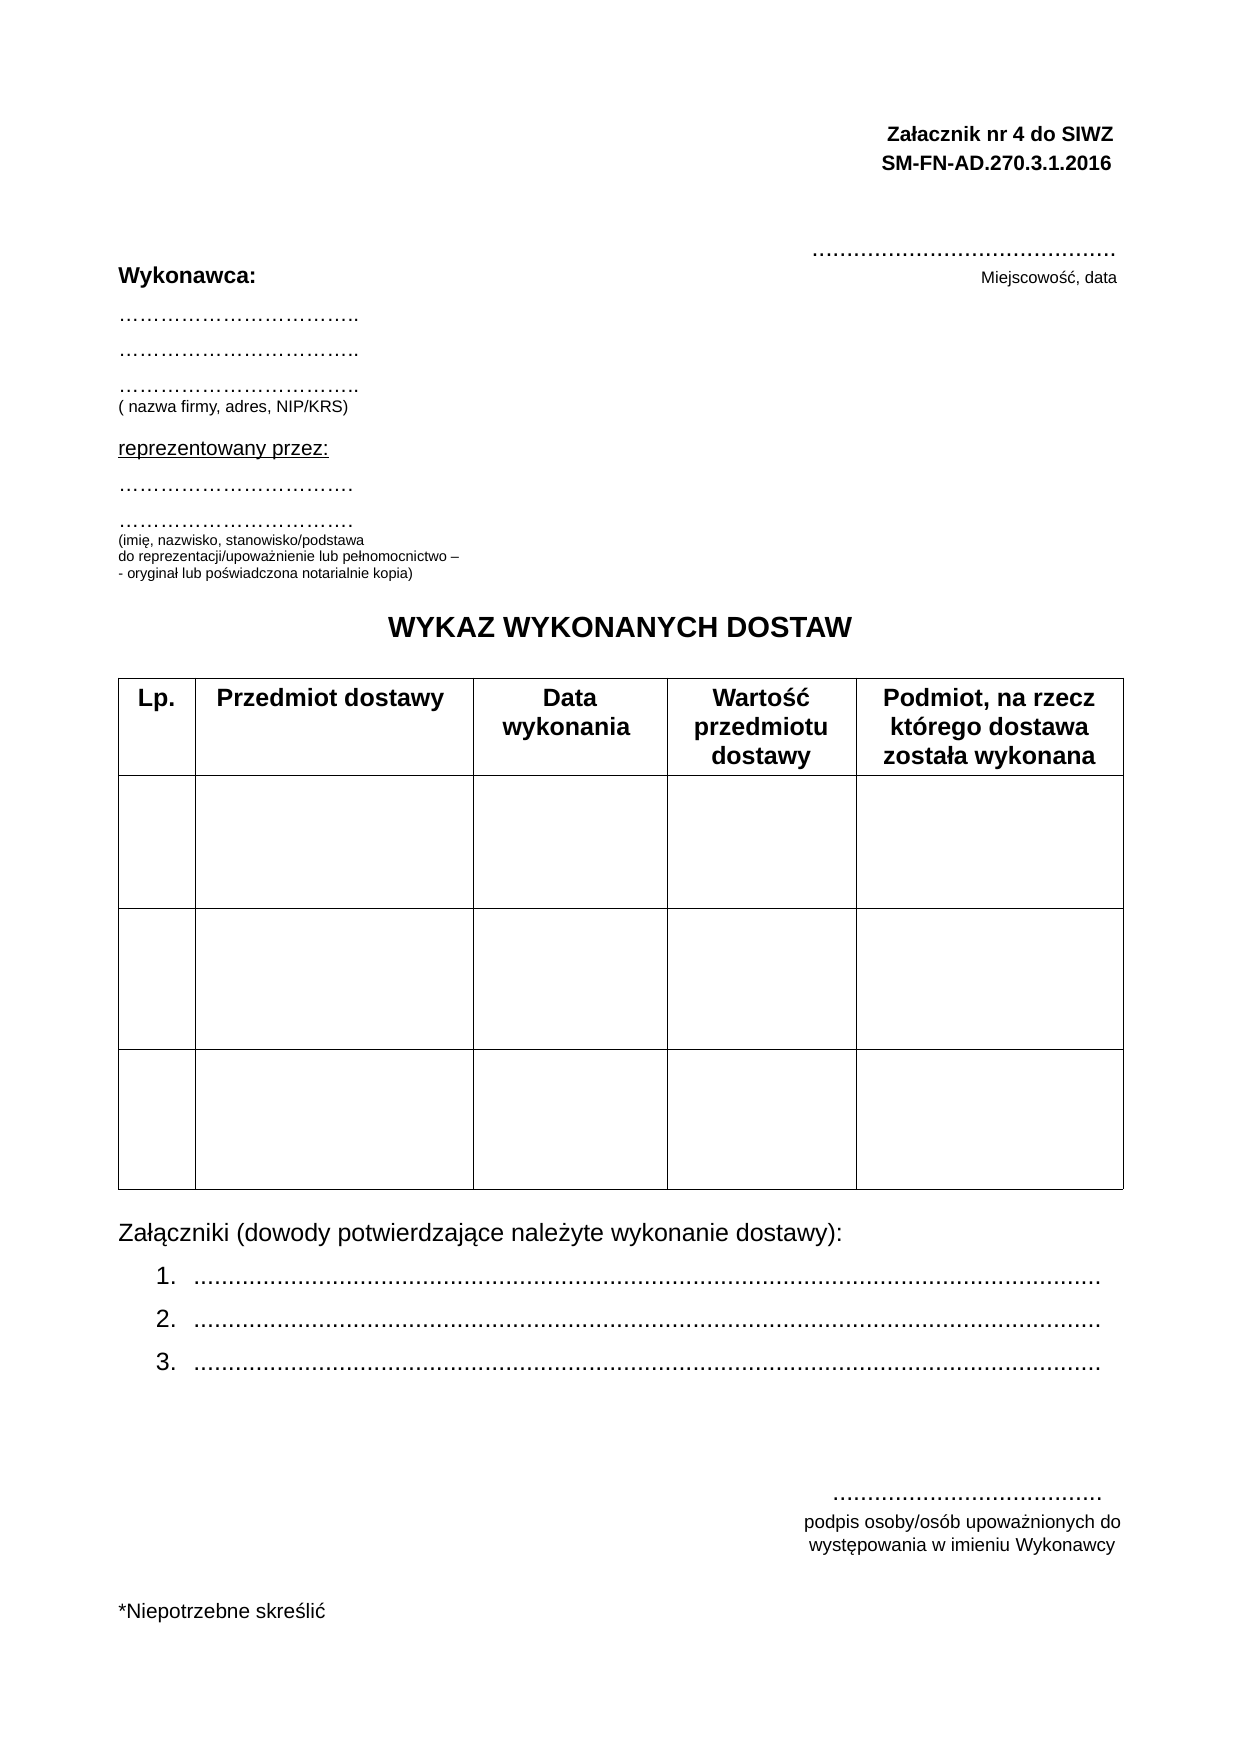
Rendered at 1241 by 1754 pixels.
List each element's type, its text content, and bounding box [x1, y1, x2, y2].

list ................................................................................................................................... [156, 1261, 1122, 1290]
table_cell [857, 909, 1123, 1048]
table_header Podmiot, na rzecz którego dostawa została wykonana [857, 679, 1123, 775]
text WYKAZ WYKONANYCH DOSTAW [118, 610, 1122, 644]
table_cell [119, 1050, 195, 1189]
text do reprezentacji/upoważnienie lub pełnomocnictwo – [118, 548, 1122, 565]
table_cell [668, 1050, 856, 1189]
text Załacznik nr 4 do SIWZ [118, 118, 1122, 147]
table_cell [668, 909, 856, 1048]
table_cell [857, 776, 1123, 908]
table_cell [119, 776, 195, 908]
table_cell [196, 776, 473, 908]
table_header Data wykonania [474, 679, 667, 775]
text występowania w imieniu Wykonawcy [118, 1534, 1122, 1556]
table_cell [474, 776, 667, 908]
table_cell [857, 1050, 1123, 1189]
text Załączniki (dowody potwierdzające należyte wykonanie dostawy): [118, 1218, 1122, 1247]
text ( nazwa firmy, adres, NIP/KRS) [118, 397, 1122, 416]
text (imię, nazwisko, stanowisko/podstawa [118, 531, 1122, 548]
text - oryginał lub poświadczona notarialnie kopia) [118, 565, 1122, 582]
text …………………………….. [118, 301, 1122, 325]
table_header Przedmiot dostawy [196, 679, 473, 775]
table_cell [196, 1050, 473, 1189]
table_cell [196, 909, 473, 1048]
table_cell [119, 909, 195, 1048]
text ............................................ [118, 233, 1122, 262]
table_cell [668, 776, 856, 908]
text …………………………….. [118, 337, 1122, 361]
text …………………………….. [118, 373, 1122, 397]
table_cell [474, 1050, 667, 1189]
table_header Wartość przedmiotu dostawy [668, 679, 856, 775]
table_header Lp. [119, 679, 195, 775]
text Wykonawca: Miejscowość, data [118, 262, 1122, 288]
table_cell [474, 909, 667, 1048]
list ................................................................................................................................... [156, 1347, 1122, 1376]
text SM-FN-AD.270.3.1.2016 [118, 147, 1122, 176]
text podpis osoby/osób upoważnionych do [118, 1505, 1122, 1534]
text *Niepotrzebne skreślić [118, 1599, 1122, 1623]
text ....................................... [118, 1477, 1122, 1505]
text ……………………………. [118, 471, 1122, 495]
text ……………………………. [118, 507, 1122, 531]
text reprezentowany przez: [118, 436, 1122, 459]
list ................................................................................................................................... [156, 1304, 1122, 1333]
